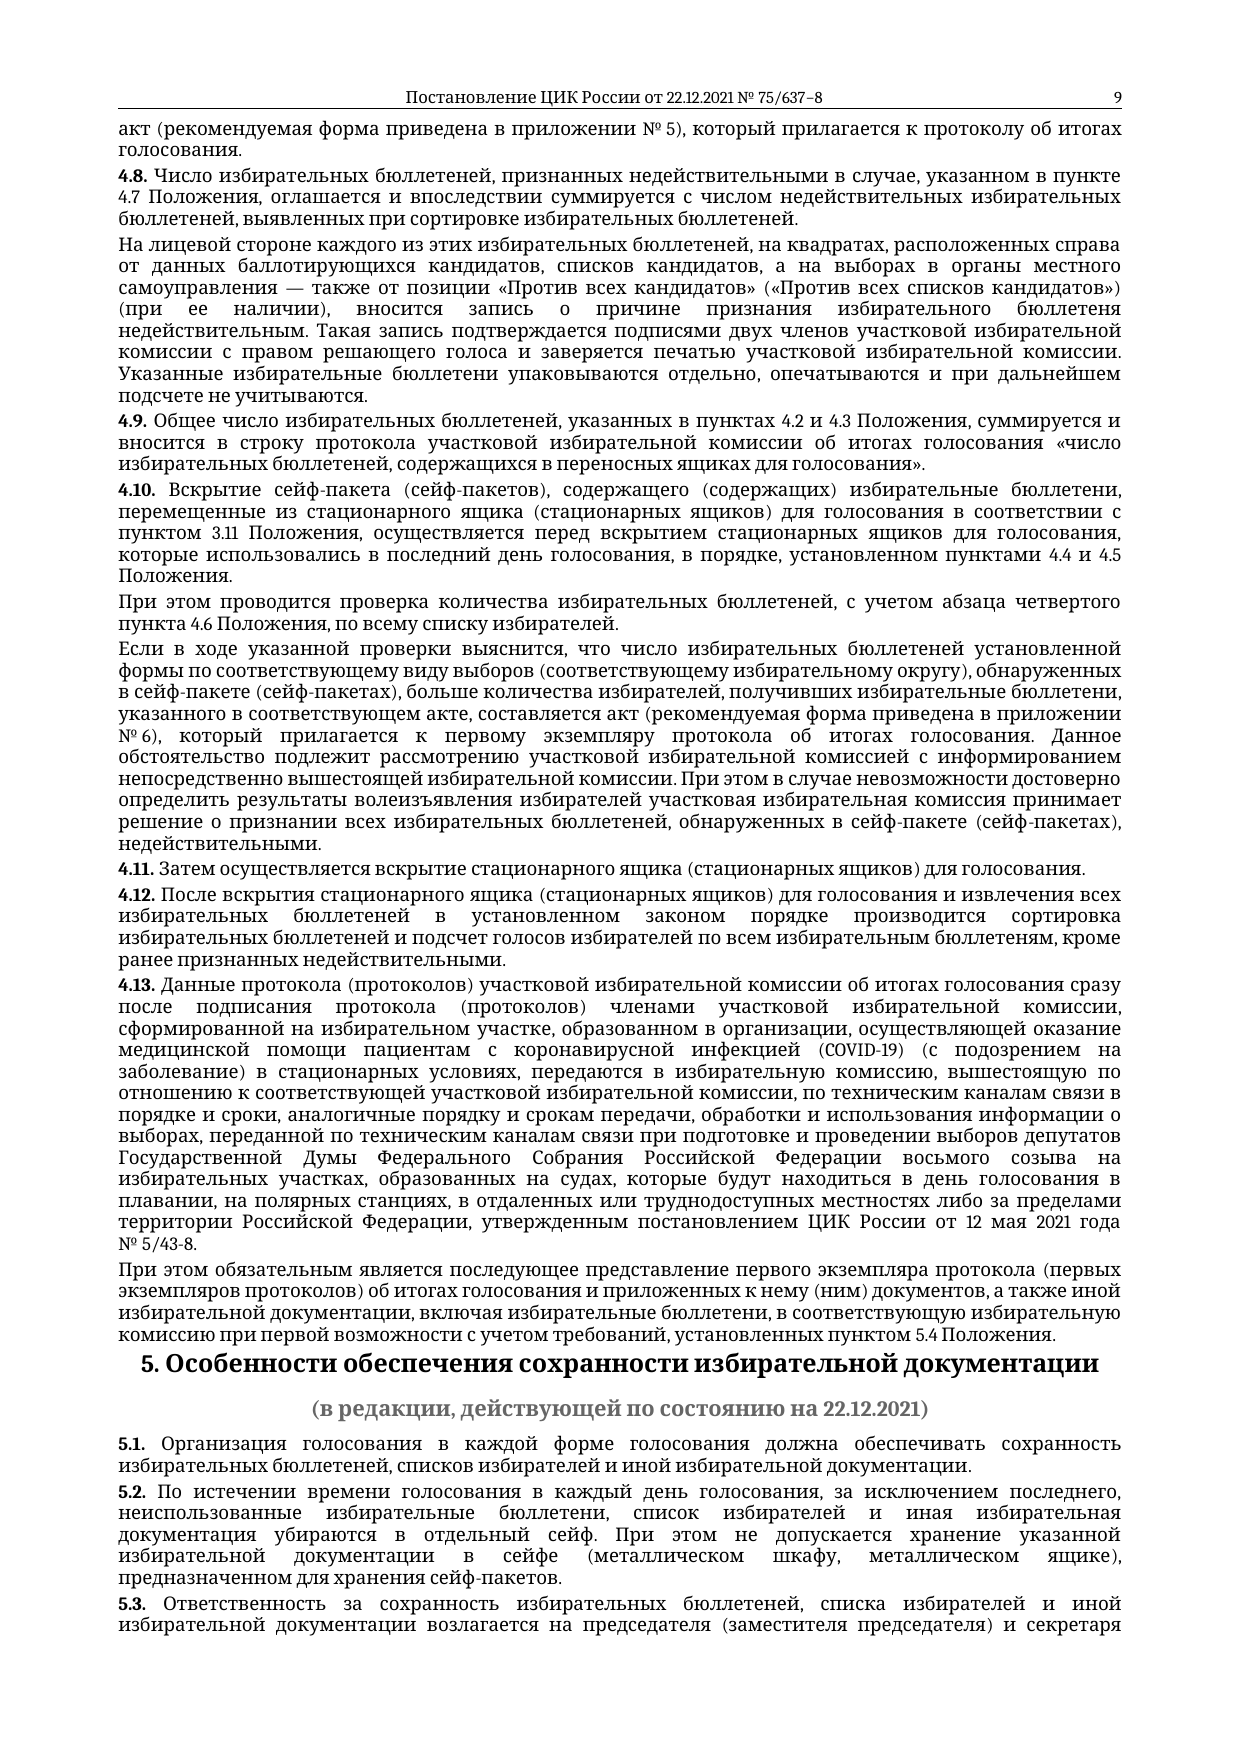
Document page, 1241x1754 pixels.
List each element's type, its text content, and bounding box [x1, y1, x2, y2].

text 4.12. После вскрытия стационарного ящика (стационарных ящиков) для голосования и извлечения всех избирательных бюллетеней в установленном законом порядке производится сортировка избирательных бюллетеней и подсчет голосов избирателей по всем избирательным бюллетеням, кроме ранее признанных недействительными. [118, 884, 1122, 971]
text 4.11. Затем осуществляется вскрытие стационарного ящика (стационарных ящиков) для голосования. [118, 859, 1122, 880]
text При этом обязательным является последующее представление первого экземпляра протокола (первых экземпляров протоколов) об итогах голосования и приложенных к нему (ним) документов, а также иной избирательной документации, включая избирательные бюллетени, в соответствующую избирательную комиссию при первой возможности с учетом требований, установленных пунктом 5.4 Положения. [118, 1259, 1122, 1346]
text 4.10. Вскрытие сейф-пакета (сейф-пакетов), содержащего (содержащих) избирательные бюллетени, перемещенные из стационарного ящика (стационарных ящиков) для голосования в соответствии с пунктом 3.11 Положения, осуществляется перед вскрытием стационарных ящиков для голосования, которые использовались в последний день голосования, в порядке, установленном пунктами 4.4 и 4.5 Положения. [118, 480, 1122, 587]
text акт (рекомендуемая форма приведена в приложении № 5), который прилагается к протоколу об итогах голосования. [118, 118, 1122, 161]
text 4.9. Общее число избирательных бюллетеней, указанных в пунктах 4.2 и 4.3 Положения, суммируется и вносится в строку протокола участковой избирательной комиссии об итогах голосования «число избирательных бюллетеней, содержащихся в переносных ящиках для голосования». [118, 411, 1122, 476]
text 4.13. Данные протокола (протоколов) участковой избирательной комиссии об итогах голосования сразу после подписания протокола (протоколов) членами участковой избирательной комиссии, сформированной на избирательном участке, образованном в организации, осуществляющей оказание медицинской помощи пациентам с коронавирусной инфекцией (COVID-19) (с подозрением на заболевание) в стационарных условиях, передаются в избирательную комиссию, вышестоящую по отношению к соответствующей участковой избирательной комиссии, по техническим каналам связи в порядке и сроки, аналогичные порядку и срокам передачи, обработки и использования информации о выборах, переданной по техническим каналам связи при подготовке и проведении выборов депутатов Государственной Думы Федерального Собрания Российской Федерации восьмого созыва на избирательных участках, образованных на судах, которые будут находиться в день голосования в плавании, на полярных станциях, в отдаленных или труднодоступных местностях либо за пределами территории Российской Федерации, утвержденным постановлением ЦИК России от 12 мая 2021 года № 5/43-8. [118, 975, 1122, 1255]
text При этом проводится проверка количества избирательных бюллетеней, с учетом абзаца четвертого пункта 4.6 Положения, по всему списку избирателей. [118, 592, 1122, 635]
subtitle 5. Особенности обеспечения сохранности избирательной документации [118, 1350, 1122, 1378]
text Если в ходе указанной проверки выяснится, что число избирательных бюллетеней установленной формы по соответствующему виду выборов (соответствующему избирательному округу), обнаруженных в сейф-пакете (сейф-пакетах), больше количества избирателей, получивших избирательные бюллетени, указанного в соответствующем акте, составляется акт (рекомендуемая форма приведена в приложении № 6), который прилагается к первому экземпляру протокола об итогах голосования. Данное обстоятельство подлежит рассмотрению участковой избирательной комиссией с информированием непосредственно вышестоящей избирательной комиссии. При этом в случае невозможности достоверно определить результаты волеизъявления избирателей участковая избирательная комиссия принимает решение о признании всех избирательных бюллетеней, обнаруженных в сейф-пакете (сейф-пакетах), недействительными. [118, 639, 1122, 854]
text 5.3. Ответственность за сохранность избирательных бюллетеней, списка избирателей и иной избирательной документации возлагается на председателя (заместителя председателя) и секретаря [118, 1593, 1122, 1636]
text 4.8. Число избирательных бюллетеней, признанных недействительными в случае, указанном в пункте 4.7 Положения, оглашается и впоследствии суммируется с числом недействительных избирательных бюллетеней, выявленных при сортировке избирательных бюллетеней. [118, 165, 1122, 230]
subtitle (в редакции, действующей по состоянию на 22.12.2021) [118, 1396, 1122, 1421]
text 5.1. Организация голосования в каждой форме голосования должна обеспечивать сохранность избирательных бюллетеней, списков избирателей и иной избирательной документации. [118, 1434, 1122, 1477]
text На лицевой стороне каждого из этих избирательных бюллетеней, на квадратах, расположенных справа от данных баллотирующихся кандидатов, списков кандидатов, а на выборах в органы местного самоуправления — также от позиции «Против всех кандидатов» («Против всех списков кандидатов») (при ее наличии), вносится запись о причине признания избирательного бюллетеня недействительным. Такая запись подтверждается подписями двух членов участковой избирательной комиссии с правом решающего голоса и заверяется печатью участковой избирательной комиссии. Указанные избирательные бюллетени упаковываются отдельно, опечатываются и при дальнейшем подсчете не учитываются. [118, 234, 1122, 407]
text 5.2. По истечении времени голосования в каждый день голосования, за исключением последнего, неиспользованные избирательные бюллетени, список избирателей и иная избирательная документация убираются в отдельный сейф. При этом не допускается хранение указанной избирательной документации в сейфе (металлическом шкафу, металлическом ящике), предназначенном для хранения сейф-пакетов. [118, 1481, 1122, 1589]
